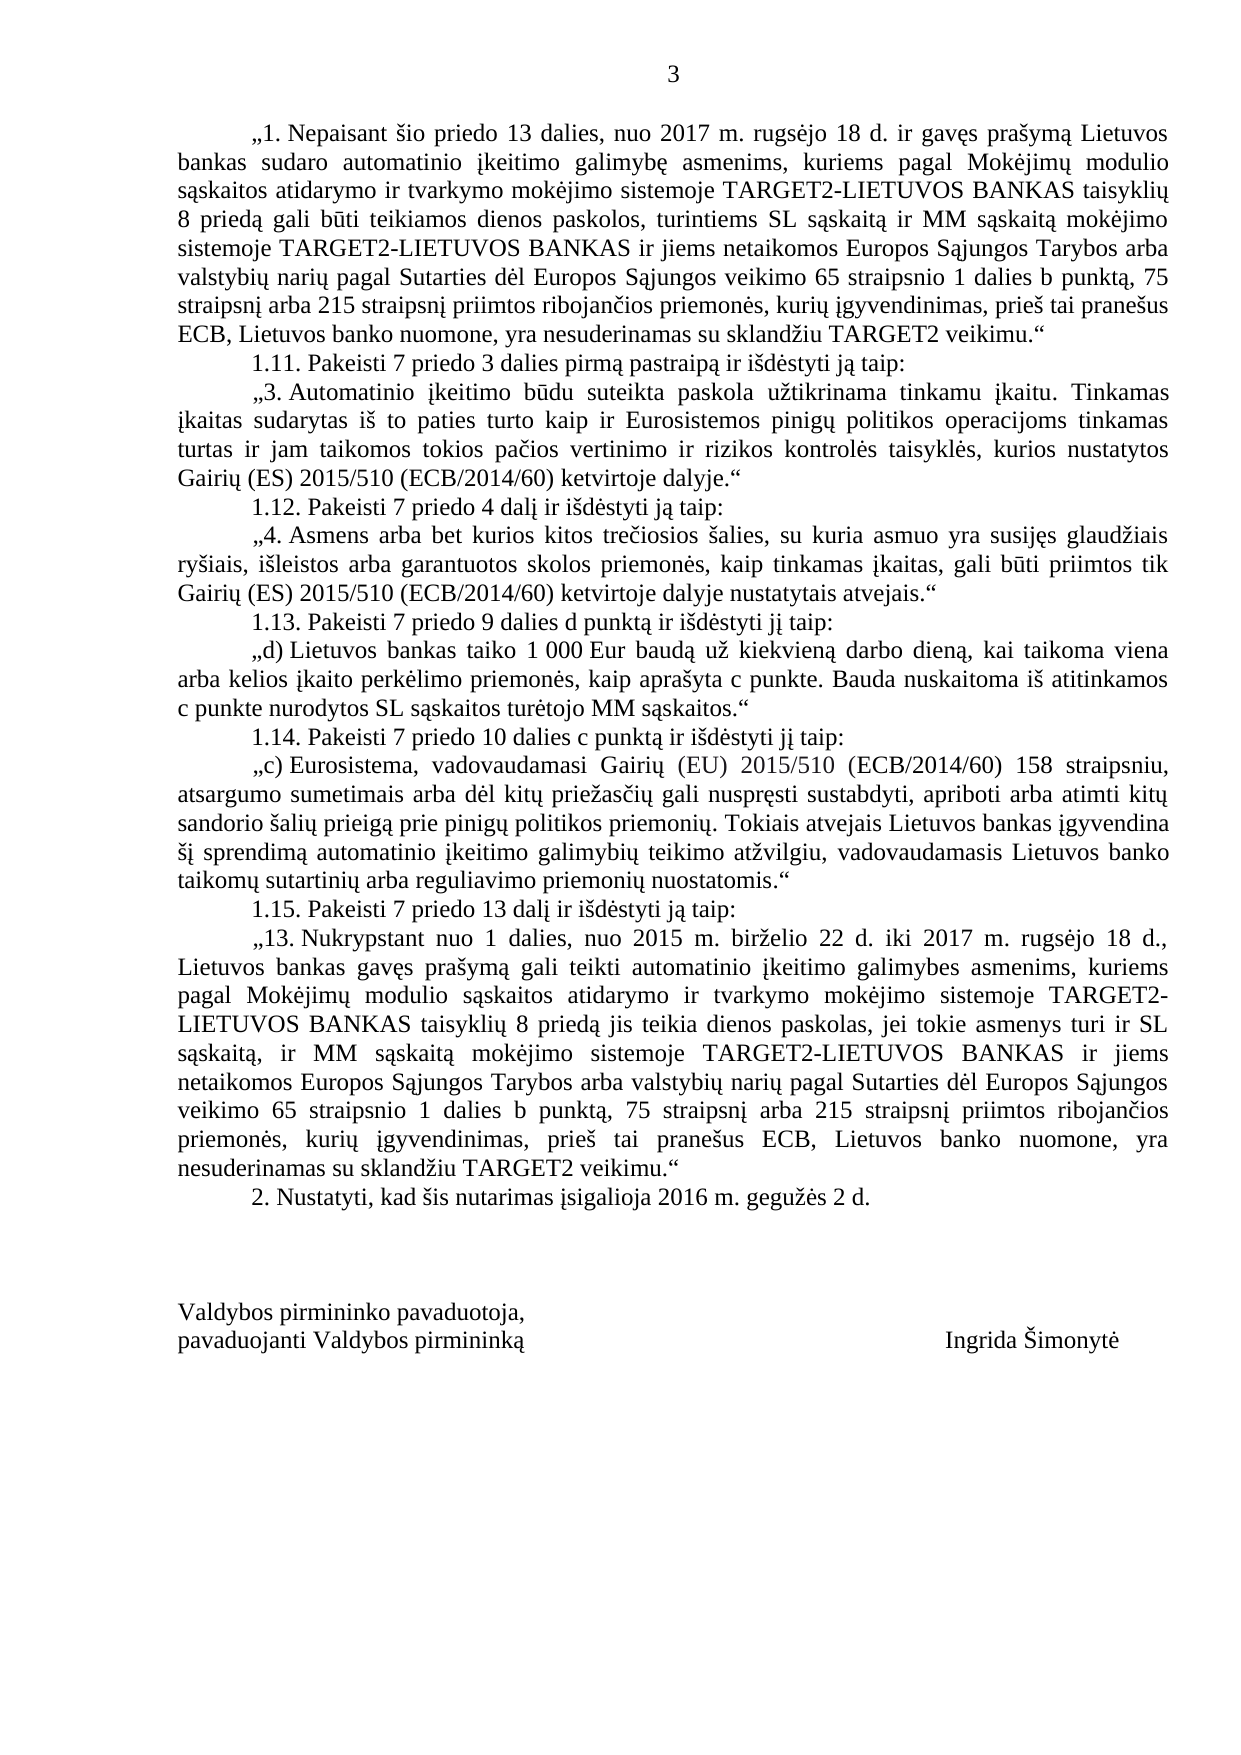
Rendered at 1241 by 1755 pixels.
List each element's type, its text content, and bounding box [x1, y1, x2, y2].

text 1.12. Pakeisti 7 priedo 4 dalį ir išdėstyti ją taip: [177, 492, 1169, 521]
text „c) Eurosistema, vadovaudamasi Gairių (EU) 2015/510 (ECB/2014/60) 158 straipsniu, atsargumo sumetimais arba dėl kitų priežasčių gali nuspręsti sustabdyti, apriboti arba atimti kitų sandorio šalių prieigą prie pinigų politikos priemonių. Tokiais atvejais Lietuvos bankas įgyvendina šį sprendimą automatinio įkeitimo galimybių teikimo atžvilgiu, vadovaudamasis Lietuvos banko taikomų sutartinių arba reguliavimo priemonių nuostatomis.“ [177, 751, 1169, 894]
subtitle pavaduojanti Valdybos pirmininką Ingrida Šimonytė [177, 1326, 1169, 1354]
text „13. Nukrypstant nuo 1 dalies, nuo 2015 m. birželio 22 d. iki 2017 m. rugsėjo 18 d., Lietuvos bankas gavęs prašymą gali teikti automatinio įkeitimo galimybes asmenims, kuriems pagal Mokėjimų modulio sąskaitos atidarymo ir tvarkymo mokėjimo sistemoje TARGET2-LIETUVOS BANKAS taisyklių 8 priedą jis teikia dienos paskolas, jei tokie asmenys turi ir SL sąskaitą, ir MM sąskaitą mokėjimo sistemoje TARGET2-LIETUVOS BANKAS ir jiems netaikomos Europos Sąjungos Tarybos arba valstybių narių pagal Sutarties dėl Europos Sąjungos veikimo 65 straipsnio 1 dalies b punktą, 75 straipsnį arba 215 straipsnį priimtos ribojančios priemonės, kurių įgyvendinimas, prieš tai pranešus ECB, Lietuvos banko nuomone, yra nesuderinamas su sklandžiu TARGET2 veikimu.“ [177, 923, 1169, 1182]
text Valdybos pirmininko pavaduotoja, [177, 1297, 1169, 1326]
text 1.13. Pakeisti 7 priedo 9 dalies d punktą ir išdėstyti jį taip: [177, 607, 1169, 636]
text 1.15. Pakeisti 7 priedo 13 dalį ir išdėstyti ją taip: [177, 894, 1169, 923]
text 2. Nustatyti, kad šis nutarimas įsigalioja 2016 m. gegužės 2 d. [177, 1182, 1169, 1211]
text „4. Asmens arba bet kurios kitos trečiosios šalies, su kuria asmuo yra susijęs glaudžiais ryšiais, išleistos arba garantuotos skolos priemonės, kaip tinkamas įkaitas, gali būti priimtos tik Gairių (ES) 2015/510 (ECB/2014/60) ketvirtoje dalyje nustatytais atvejais.“ [177, 521, 1169, 607]
text „3. Automatinio įkeitimo būdu suteikta paskola užtikrinama tinkamu įkaitu. Tinkamas įkaitas sudarytas iš to paties turto kaip ir Eurosistemos pinigų politikos operacijoms tinkamas turtas ir jam taikomos tokios pačios vertinimo ir rizikos kontrolės taisyklės, kurios nustatytos Gairių (ES) 2015/510 (ECB/2014/60) ketvirtoje dalyje.“ [177, 377, 1169, 492]
text 1.11. Pakeisti 7 priedo 3 dalies pirmą pastraipą ir išdėstyti ją taip: [177, 348, 1169, 377]
text „d) Lietuvos bankas taiko 1 000 Eur baudą už kiekvieną darbo dieną, kai taikoma viena arba kelios įkaito perkėlimo priemonės, kaip aprašyta c punkte. Bauda nuskaitoma iš atitinkamos c punkte nurodytos SL sąskaitos turėtojo MM sąskaitos.“ [177, 636, 1169, 722]
text 1.14. Pakeisti 7 priedo 10 dalies c punktą ir išdėstyti jį taip: [177, 722, 1169, 751]
text „1. Nepaisant šio priedo 13 dalies, nuo 2017 m. rugsėjo 18 d. ir gavęs prašymą Lietuvos bankas sudaro automatinio įkeitimo galimybę asmenims, kuriems pagal Mokėjimų modulio sąskaitos atidarymo ir tvarkymo mokėjimo sistemoje TARGET2-LIETUVOS BANKAS taisyklių 8 priedą gali būti teikiamos dienos paskolos, turintiems SL sąskaitą ir MM sąskaitą mokėjimo sistemoje TARGET2-LIETUVOS BANKAS ir jiems netaikomos Europos Sąjungos Tarybos arba valstybių narių pagal Sutarties dėl Europos Sąjungos veikimo 65 straipsnio 1 dalies b punktą, 75 straipsnį arba 215 straipsnį priimtos ribojančios priemonės, kurių įgyvendinimas, prieš tai pranešus ECB, Lietuvos banko nuomone, yra nesuderinamas su sklandžiu TARGET2 veikimu.“ [177, 118, 1169, 348]
